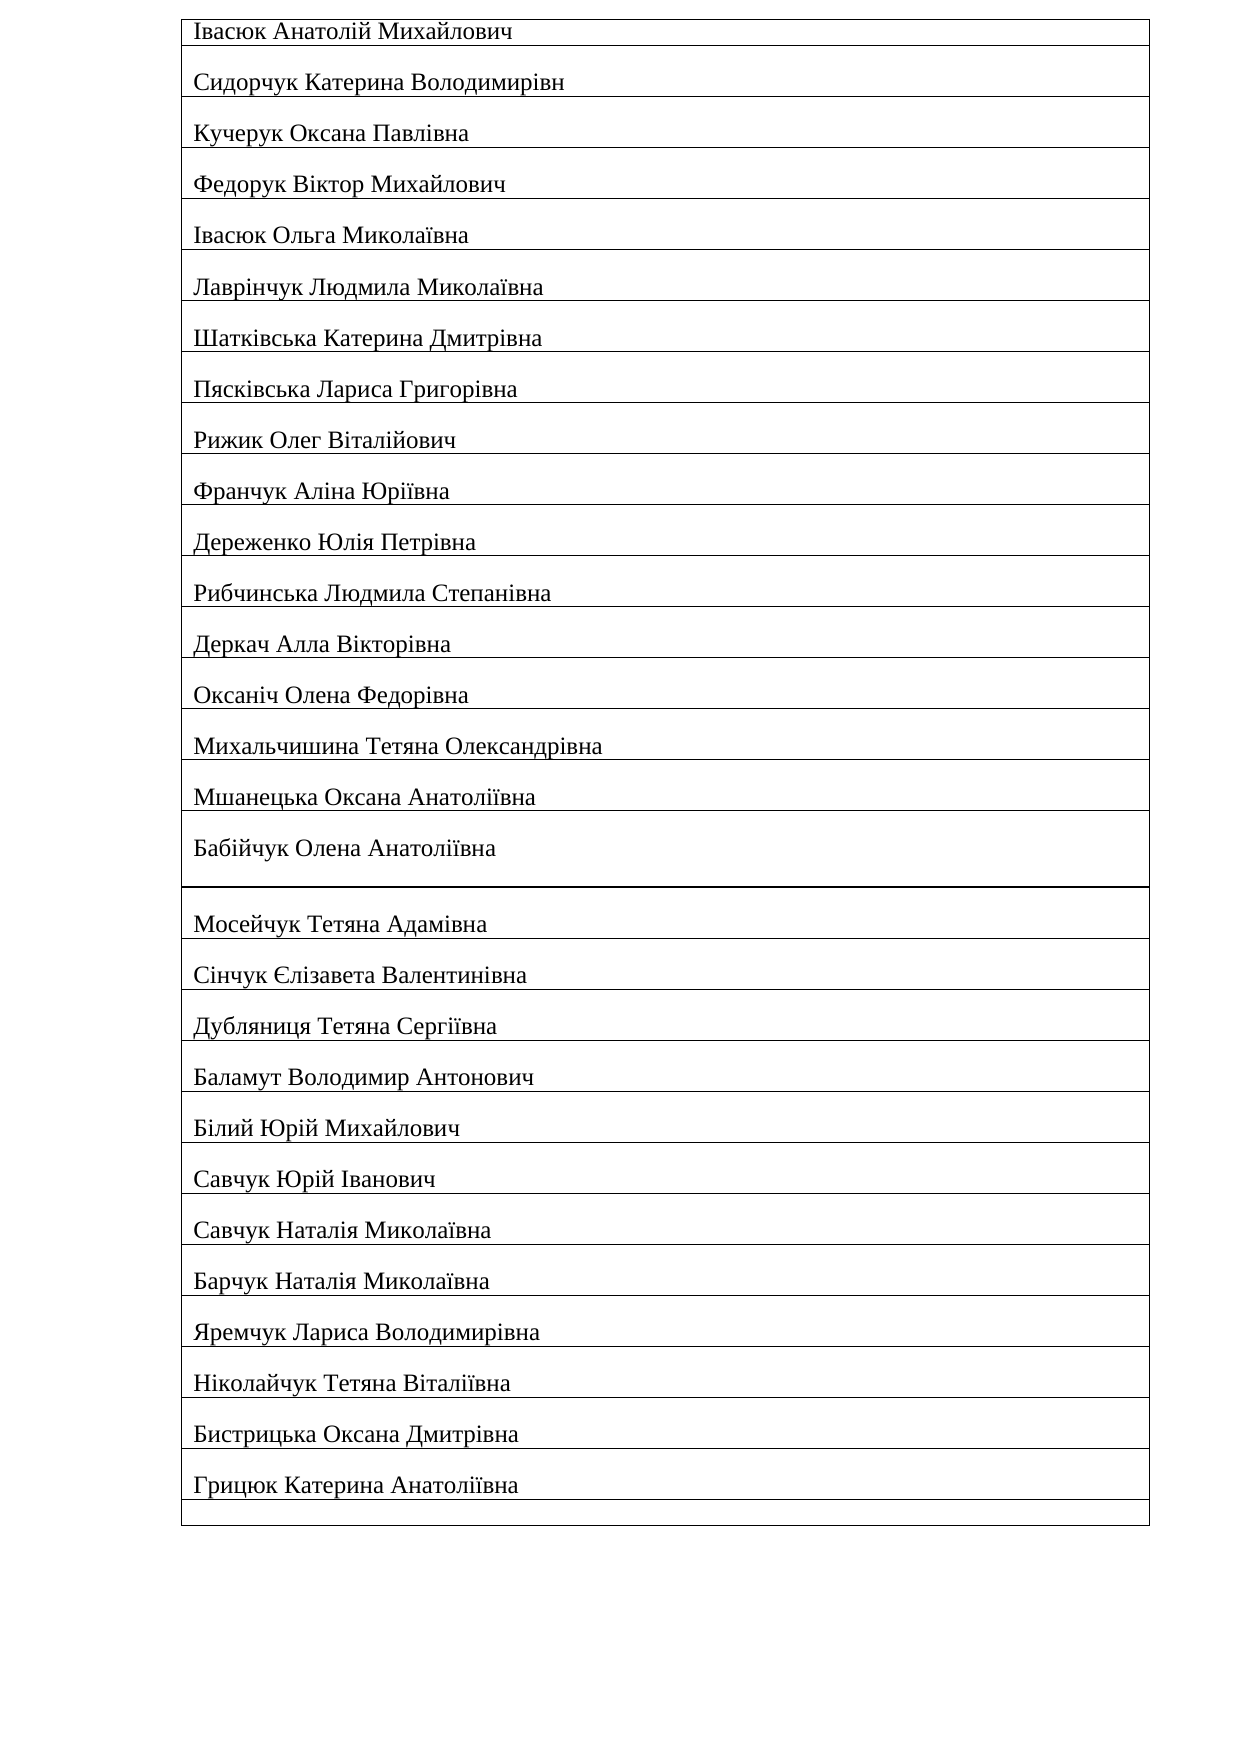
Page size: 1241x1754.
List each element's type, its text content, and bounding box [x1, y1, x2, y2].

table_cell Пясківська Лариса Григорівна [182, 352, 1149, 402]
table_cell Дереженко Юлія Петрівна [182, 505, 1149, 555]
table_cell Савчук Наталія Миколаївна [182, 1194, 1149, 1244]
table_cell Сінчук Єлізавета Валентинівна [182, 939, 1149, 988]
table_cell Мшанецька Оксана Анатоліївна [182, 760, 1149, 810]
table_cell Баламут Володимир Антонович [182, 1041, 1149, 1091]
table_cell Івасюк Анатолій Михайлович [182, 20, 1149, 45]
table_cell Лаврінчук Людмила Миколаївна [182, 250, 1149, 300]
table_cell Білий Юрій Михайлович [182, 1092, 1149, 1142]
table_cell Грицюк Катерина Анатоліївна [182, 1449, 1149, 1499]
table_cell Кучерук Оксана Павлівна [182, 97, 1149, 147]
table_cell Ніколайчук Тетяна Віталіївна [182, 1347, 1149, 1397]
table_cell Федорук Віктор Михайлович [182, 148, 1149, 198]
table_cell Івасюк Ольга Миколаївна [182, 199, 1149, 249]
table_cell Шатківська Катерина Дмитрівна [182, 301, 1149, 351]
table_cell Рибчинська Людмила Степанівна [182, 556, 1149, 606]
table_cell Савчук Юрій Іванович [182, 1143, 1149, 1193]
table_cell Бабійчук Олена Анатоліївна [182, 811, 1149, 886]
table_cell Деркач Алла Вікторівна [182, 607, 1149, 657]
table_cell [182, 1500, 1149, 1525]
table_cell Франчук Аліна Юріївна [182, 454, 1149, 504]
table_cell Мосейчук Тетяна Адамівна [182, 888, 1149, 937]
table_cell Дубляниця Тетяна Сергіївна [182, 990, 1149, 1039]
table_cell Оксаніч Олена Федорівна [182, 658, 1149, 708]
table_cell Бистрицька Оксана Дмитрівна [182, 1398, 1149, 1448]
table_cell Барчук Наталія Миколаївна [182, 1245, 1149, 1295]
table_cell Михальчишина Тетяна Олександрівна [182, 709, 1149, 759]
table_cell Сидорчук Катерина Володимирівн [182, 46, 1149, 96]
table_cell Рижик Олег Віталійович [182, 403, 1149, 453]
table_cell Яремчук Лариса Володимирівна [182, 1296, 1149, 1346]
